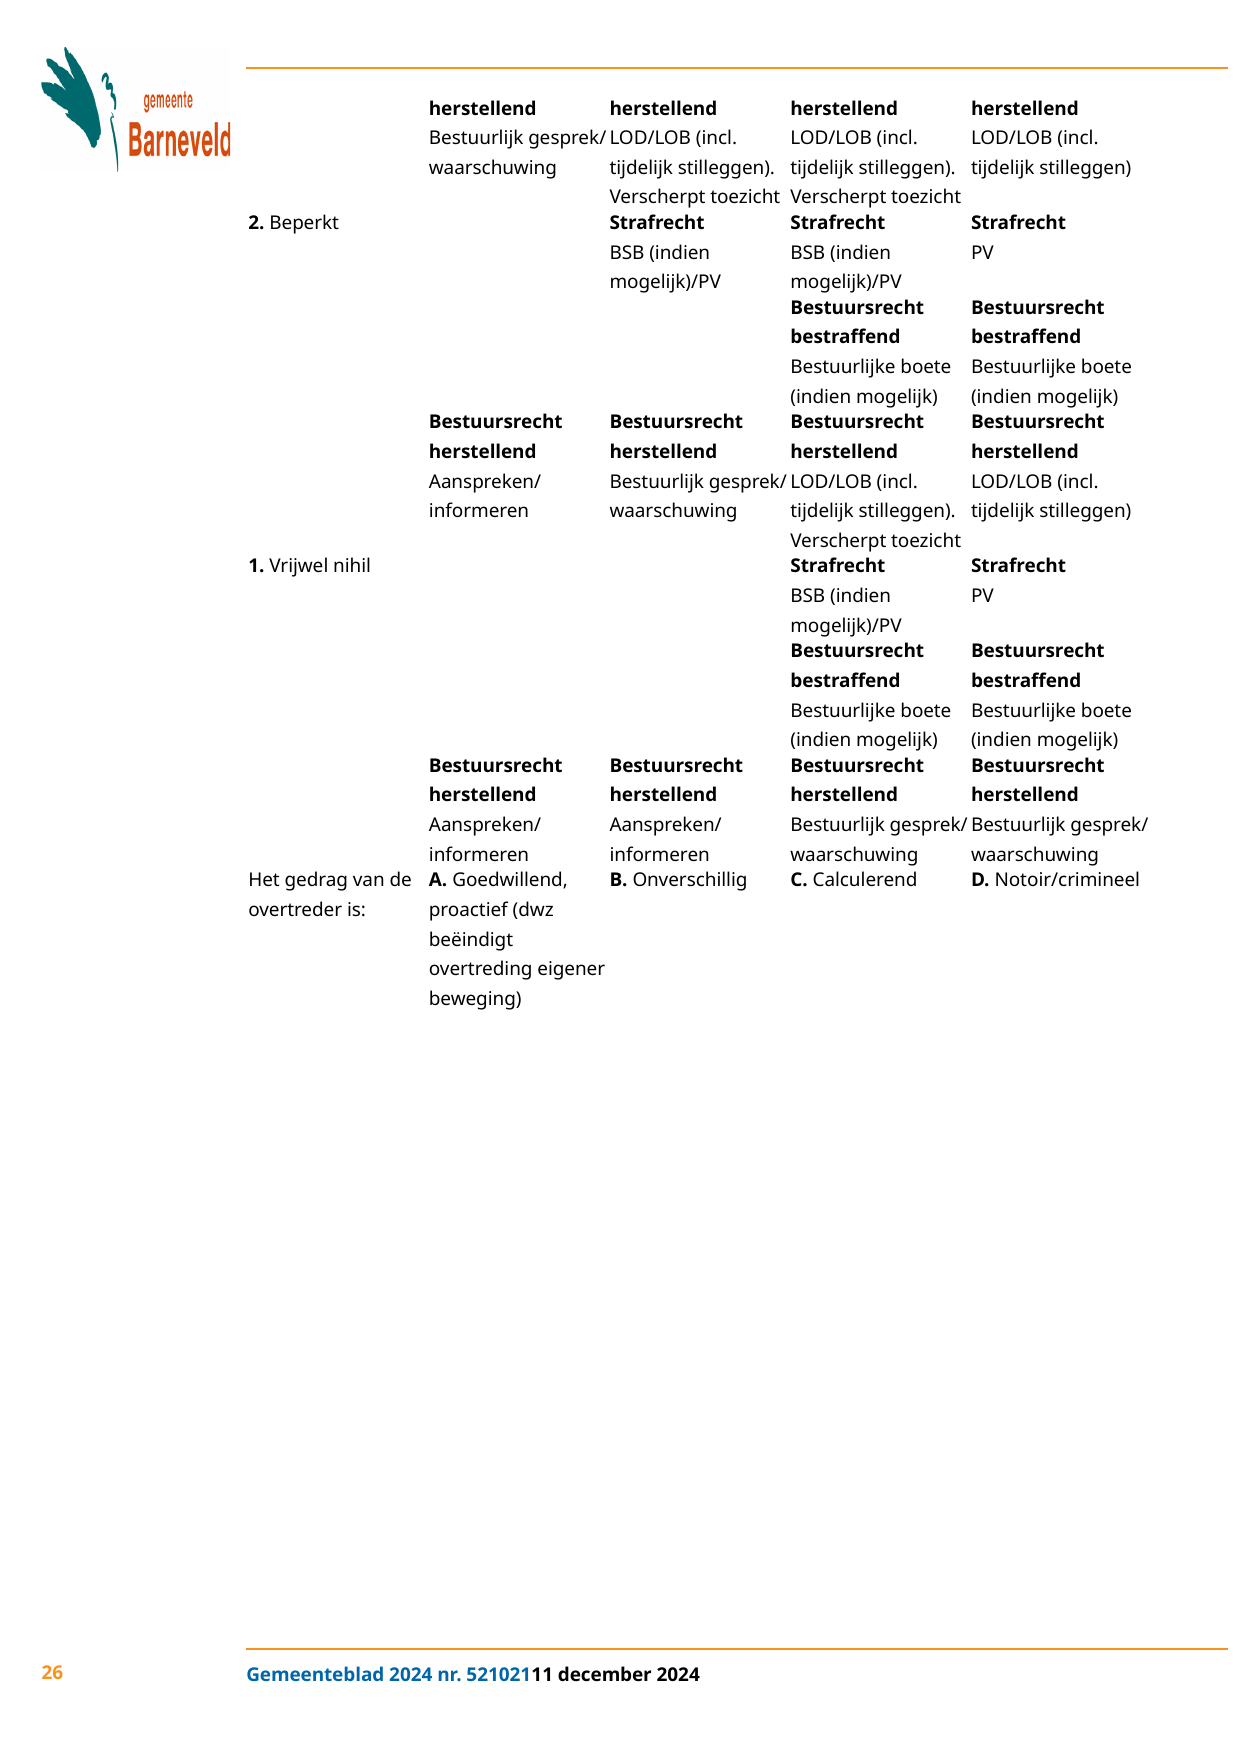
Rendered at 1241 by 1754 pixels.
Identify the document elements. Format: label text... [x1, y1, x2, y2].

table_cell Bestuursrecht herstellend Bestuurlijk gesprek/ waarschuwing [609, 409, 790, 553]
table_cell C. Calculerend [790, 867, 971, 1011]
table_cell [248, 95, 429, 209]
table_cell [248, 752, 429, 867]
table_cell Strafrecht PV [971, 209, 1152, 294]
table_cell Strafrecht BSB (indien mogelijk)/PV [790, 209, 971, 294]
table_cell [609, 638, 790, 752]
table_cell Bestuursrecht herstellend Aanspreken/informeren [429, 409, 609, 553]
table_cell A. Goedwillend, proactief (dwz beëindigt overtreding eigener beweging) [429, 867, 609, 1011]
table_cell Bestuursrecht herstellend LOD/LOB (incl. tijdelijk stilleggen). Verscherpt toezicht [790, 409, 971, 553]
table_cell 2. Beperkt [248, 209, 429, 294]
table_cell herstellend LOD/LOB (incl. tijdelijk stilleggen). Verscherpt toezicht [790, 95, 971, 209]
table_cell Bestuursrecht bestraffend Bestuurlijke boete (indien mogelijk) [971, 294, 1152, 409]
table_cell Bestuursrecht bestraffend Bestuurlijke boete (indien mogelijk) [790, 294, 971, 409]
table_cell Strafrecht BSB (indien mogelijk)/PV [609, 209, 790, 294]
table_cell Het gedrag van de overtreder is: [248, 867, 429, 1011]
picture [41, 47, 231, 172]
table_cell [609, 294, 790, 409]
table_cell [248, 409, 429, 553]
table_cell herstellend Bestuurlijk gesprek/ waarschuwing [429, 95, 609, 209]
table_cell Bestuursrecht herstellend Aanspreken/informeren [429, 752, 609, 867]
table_cell 1. Vrijwel nihil [248, 553, 429, 638]
table_cell herstellend LOD/LOB (incl. tijdelijk stilleggen). Verscherpt toezicht [609, 95, 790, 209]
table_cell Bestuursrecht herstellend Bestuurlijk gesprek/ waarschuwing [971, 752, 1152, 867]
table_cell Bestuursrecht herstellend LOD/LOB (incl. tijdelijk stilleggen) [971, 409, 1152, 553]
table_cell B. Onverschillig [609, 867, 790, 1011]
table_cell [429, 638, 609, 752]
table_cell [429, 209, 609, 294]
table_cell Bestuursrecht bestraffend Bestuurlijke boete (indien mogelijk) [971, 638, 1152, 752]
table_cell [429, 553, 609, 638]
table_cell D. Notoir/crimineel [971, 867, 1152, 1011]
table_cell Bestuursrecht herstellend Aanspreken/informeren [609, 752, 790, 867]
table_cell Strafrecht PV [971, 553, 1152, 638]
table_cell [429, 294, 609, 409]
table_cell Strafrecht BSB (indien mogelijk)/PV [790, 553, 971, 638]
table_cell herstellend LOD/LOB (incl. tijdelijk stilleggen) [971, 95, 1152, 209]
table_cell [248, 638, 429, 752]
table_cell [609, 553, 790, 638]
table_cell [248, 294, 429, 409]
table_cell Bestuursrecht bestraffend Bestuurlijke boete (indien mogelijk) [790, 638, 971, 752]
table_cell Bestuursrecht herstellend Bestuurlijk gesprek/ waarschuwing [790, 752, 971, 867]
